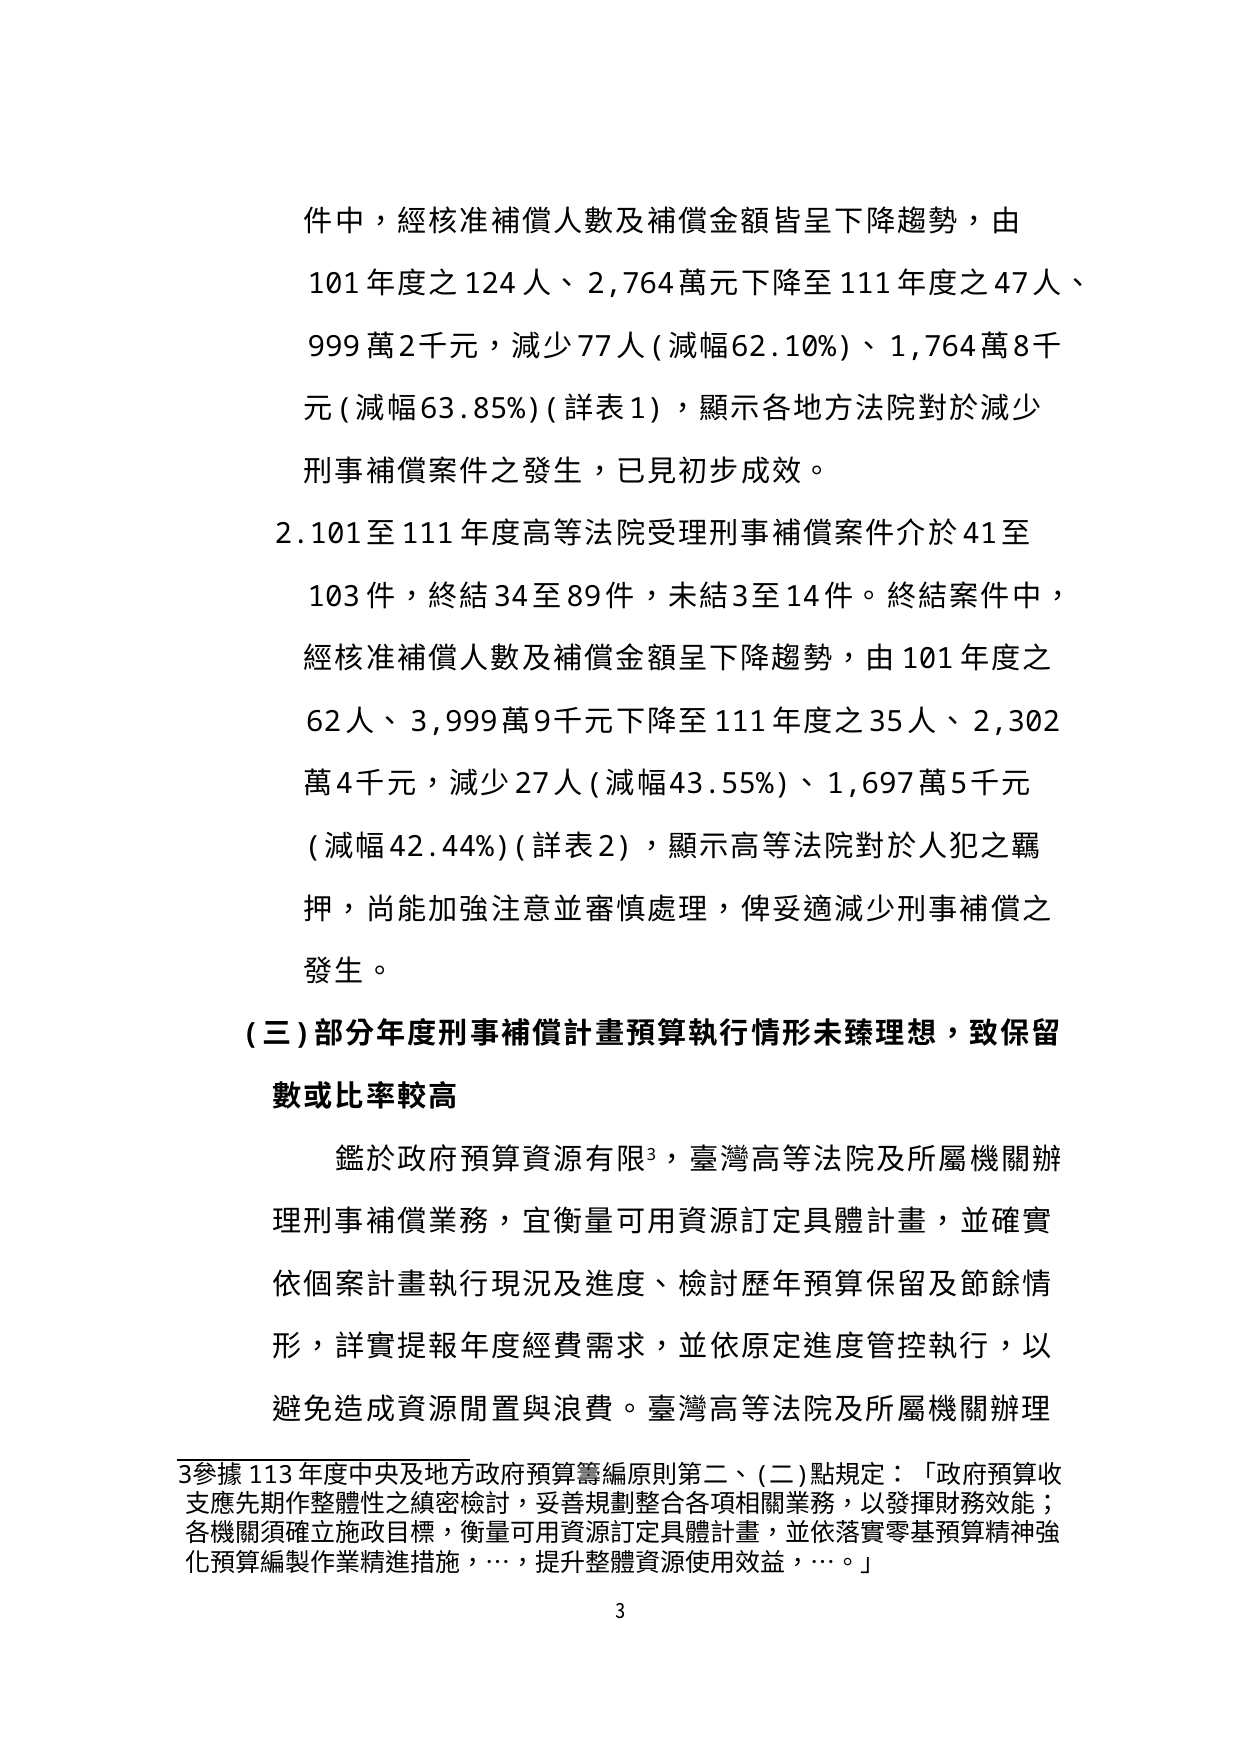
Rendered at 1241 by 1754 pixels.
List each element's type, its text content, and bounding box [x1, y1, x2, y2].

text 鑑於政府預算資源有限，臺灣高等法院及所屬機關辦理刑事補償業務，宜衡量可用資源訂定具體計畫，並確實依個案計畫執行現況及進度、檢討歷年預算保留及節餘情形，詳實提報年度經費需求，並依原定進度管控執行，以避免造成資源閒置與浪費。臺灣高等法院及所屬機關辦理 [266, 1115, 1063, 1427]
text 參據113年度中央及地方政府預算籌編原則第二、(二)點規定：「政府預算收支應先期作整體性之縝密檢討，妥善規劃整合各項相關業務，以發揮財務效能；各機關須確立施政目標，衡量可用資源訂定具體計畫，並依落實零基預算精神強化預算編製作業精進措施，…，提升整體資源使用效益，…。」 [177, 1460, 1063, 1577]
text 1.101至111年度地方法院受理刑事補償案件介於159至338件，終結131至290件，未結21至48件。終結案件中，經核准補償人數及補償金額皆呈下降趨勢，由101年度之124人、2,764萬元下降至111年度之47人、999萬2千元，減少77人(減幅62.10%)、1,764萬8千元(減幅63.85%)(詳表1)，顯示各地方法院對於減少刑事補償案件之發生，已見初步成效。 [266, 177, 1063, 490]
text 2.101至111年度高等法院受理刑事補償案件介於41至103件，終結34至89件，未結3至14件。終結案件中，經核准補償人數及補償金額呈下降趨勢，由101年度之62人、3,999萬9千元下降至111年度之35人、2,302萬4千元，減少27人(減幅43.55%)、1,697萬5千元(減幅42.44%)(詳表2)，顯示高等法院對於人犯之羈押，尚能加強注意並審慎處理，俾妥適減少刑事補償之發生。 [266, 490, 1063, 990]
text (三)部分年度刑事補償計畫預算執行情形未臻理想，致保留數或比率較高 [236, 990, 1063, 1115]
